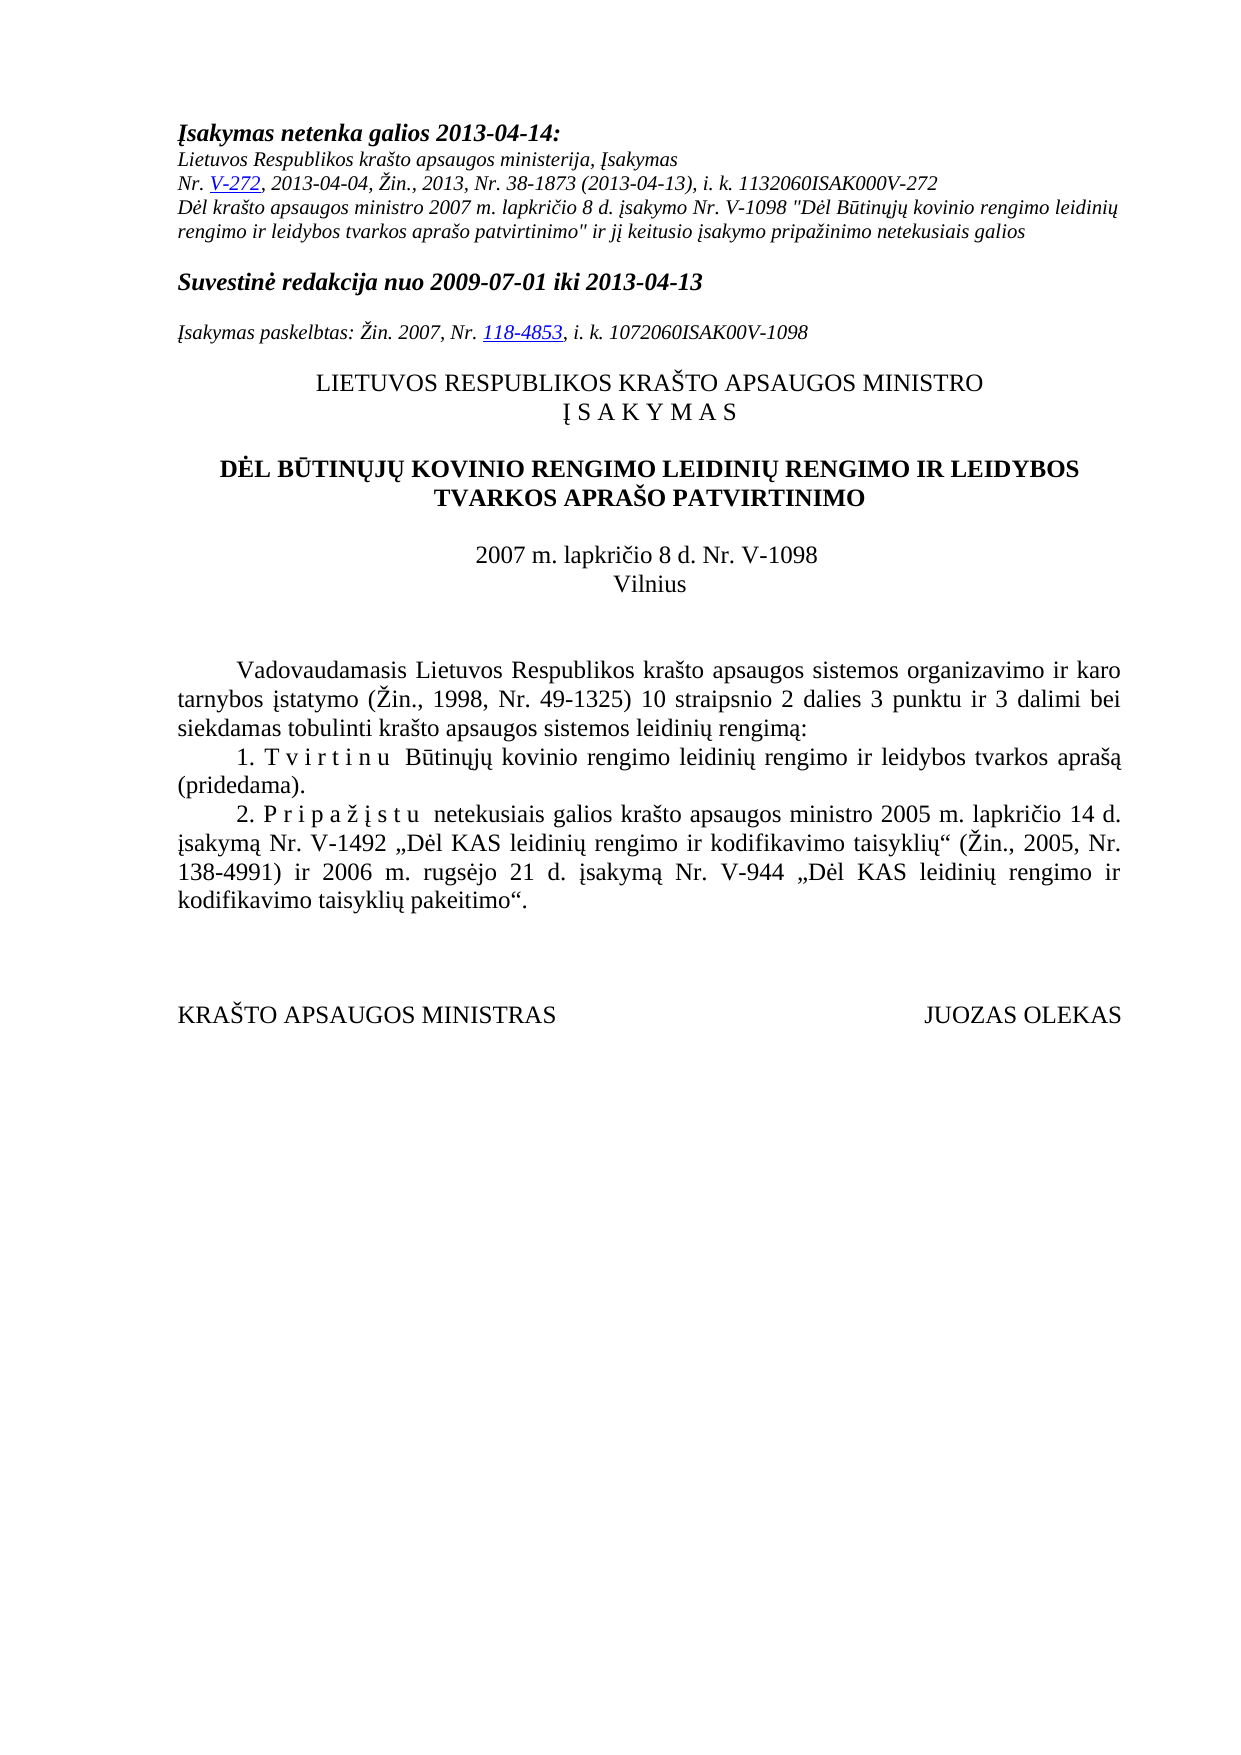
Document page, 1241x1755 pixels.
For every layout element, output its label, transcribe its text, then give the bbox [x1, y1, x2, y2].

text 2. Pripažįstu netekusiais galios krašto apsaugos ministro 2005 m. lapkričio 14 d. įsakymą Nr. V-1492 „Dėl KAS leidinių rengimo ir kodifikavimo taisyklių“ (Žin., 2005, Nr. 138-4991) ir 2006 m. rugsėjo 21 d. įsakymą Nr. V-944 „Dėl KAS leidinių rengimo ir kodifikavimo taisyklių pakeitimo“. [177, 799, 1122, 914]
text Vilnius [177, 569, 1122, 598]
text LIETUVOS RESPUBLIKOS KRAŠTO APSAUGOS MINISTRO [177, 368, 1122, 397]
text Suvestinė redakcija nuo 2009-07-01 iki 2013-04-13 [177, 267, 1122, 296]
text Nr. V-272, 2013-04-04, Žin., 2013, Nr. 38-1873 (2013-04-13), i. k. 1132060ISAK000V-272 [177, 171, 1122, 195]
text Dėl krašto apsaugos ministro 2007 m. lapkričio 8 d. įsakymo Nr. V-1098 "Dėl Būtinųjų kovinio rengimo leidinių rengimo ir leidybos tvarkos aprašo patvirtinimo" ir jį keitusio įsakymo pripažinimo netekusiais galios [177, 195, 1122, 243]
text Įsakymas netenka galios 2013-04-14: [177, 118, 1122, 147]
text DĖL BŪTINŲJŲ KOVINIO RENGIMO LEIDINIŲ RENGIMO IR LEIDYBOS TVARKOS APRAŠO PATVIRTINIMO [177, 454, 1122, 512]
text Lietuvos Respublikos krašto apsaugos ministerija, Įsakymas [177, 147, 1122, 171]
text KRAŠTO APSAUGOS MINISTRAS JUOZAS OLEKAS [177, 1001, 1122, 1029]
text 1. Tvirtinu Būtinųjų kovinio rengimo leidinių rengimo ir leidybos tvarkos aprašą (pridedama). [177, 742, 1122, 799]
text Įsakymas paskelbtas: Žin. 2007, Nr. 118-4853, i. k. 1072060ISAK00V-1098 [177, 320, 1122, 344]
text ĮSAKYMAS [177, 397, 1122, 426]
text 2007 m. lapkričio 8 d. Nr. V-1098 [177, 541, 1122, 569]
text Vadovaudamasis Lietuvos Respublikos krašto apsaugos sistemos organizavimo ir karo tarnybos įstatymo (Žin., 1998, Nr. 49-1325) 10 straipsnio 2 dalies 3 punktu ir 3 dalimi bei siekdamas tobulinti krašto apsaugos sistemos leidinių rengimą: [177, 656, 1122, 742]
